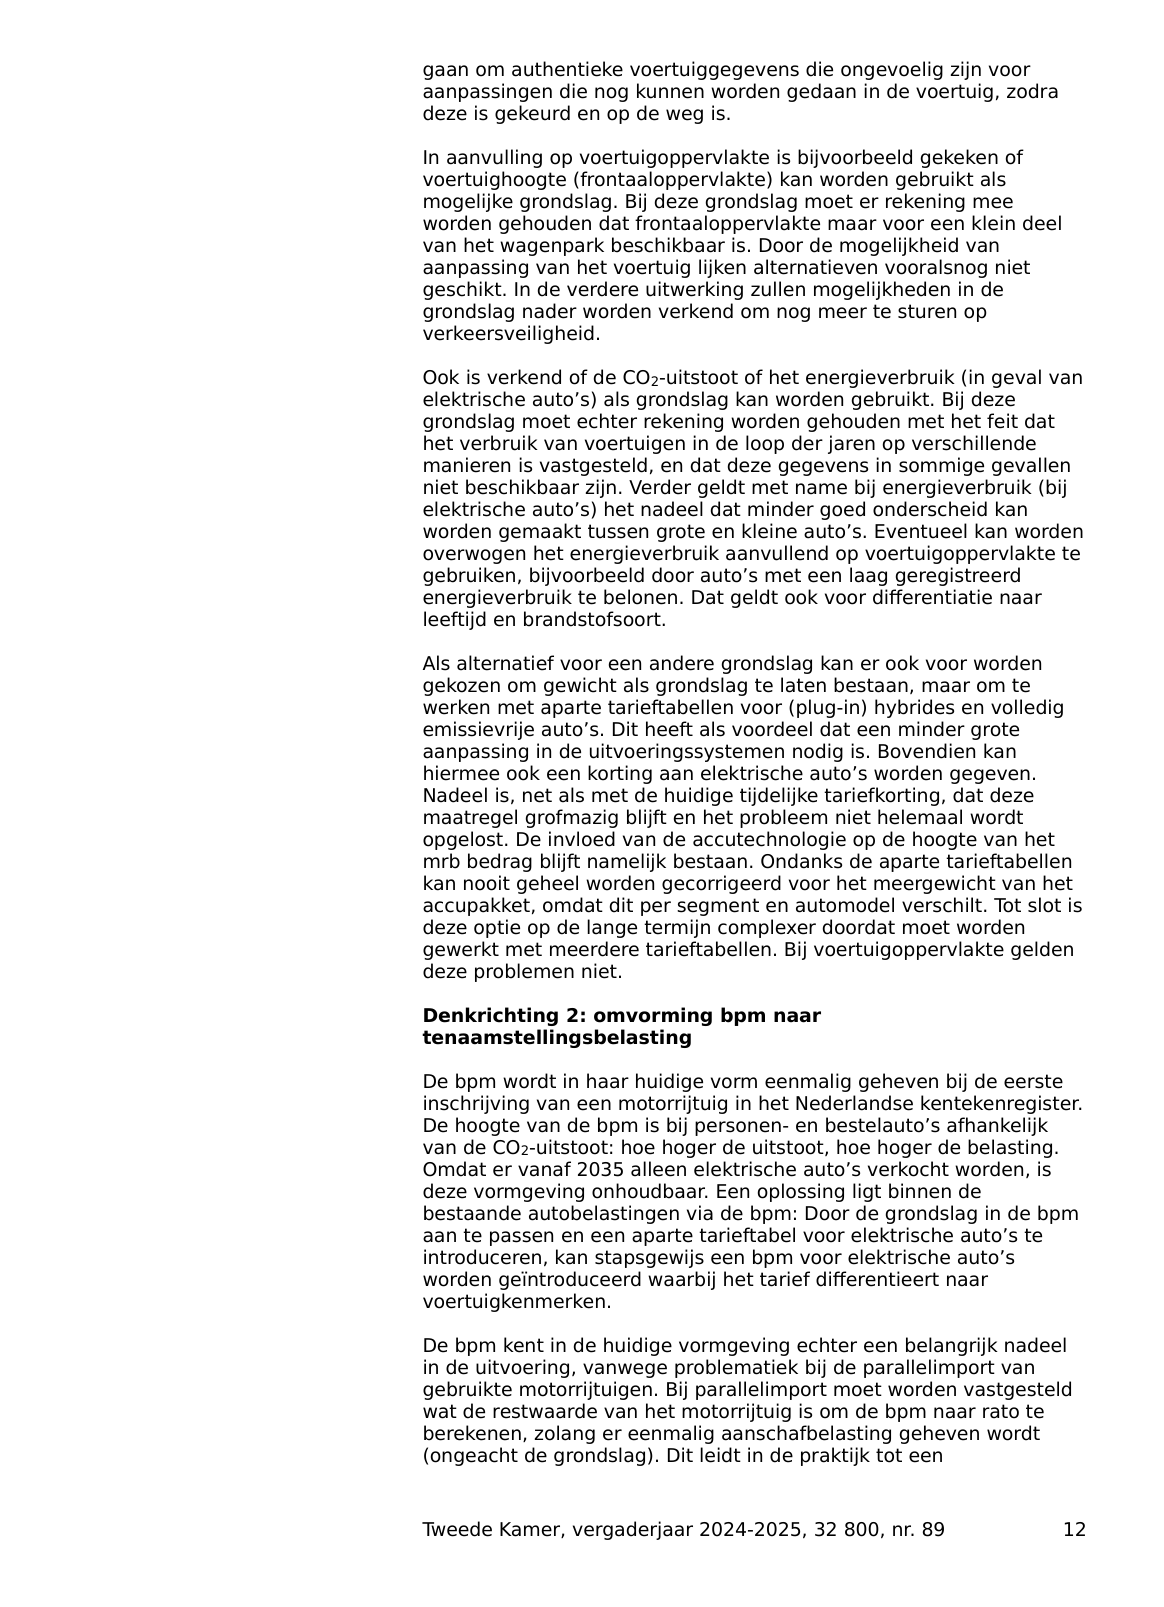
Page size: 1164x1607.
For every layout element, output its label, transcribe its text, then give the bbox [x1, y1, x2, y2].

text Als alternatief voor een andere grondslag kan er ook voor worden gekozen om gewicht als grondslag te laten bestaan, maar om te werken met aparte tarieftabellen voor (plug-in) hybrides en volledig emissievrije auto’s. Dit heeft als voordeel dat een minder grote aanpassing in de uitvoeringssystemen nodig is. Bovendien kan hiermee ook een korting aan elektrische auto’s worden gegeven. Nadeel is, net als met de huidige tijdelijke tariefkorting, dat deze maatregel grofmazig blijft en het probleem niet helemaal wordt opgelost. De invloed van de accutechnologie op de hoogte van het mrb bedrag blijft namelijk bestaan. Ondanks de aparte tarieftabellen kan nooit geheel worden gecorrigeerd voor het meergewicht van het accupakket, omdat dit per segment en automodel verschilt. Tot slot is deze optie op de lange termijn complexer doordat moet worden gewerkt met meerdere tarieftabellen. Bij voertuigoppervlakte gelden deze problemen niet. [422, 653, 1087, 983]
text gaan om authentieke voertuiggegevens die ongevoelig zijn voor aanpassingen die nog kunnen worden gedaan in de voertuig, zodra deze is gekeurd en op de weg is. [422, 59, 1087, 125]
text Ook is verkend of de CO2-uitstoot of het energieverbruik (in geval van elektrische auto’s) als grondslag kan worden gebruikt. Bij deze grondslag moet echter rekening worden gehouden met het feit dat het verbruik van voertuigen in de loop der jaren op verschillende manieren is vastgesteld, en dat deze gegevens in sommige gevallen niet beschikbaar zijn. Verder geldt met name bij energieverbruik (bij elektrische auto’s) het nadeel dat minder goed onderscheid kan worden gemaakt tussen grote en kleine auto’s. Eventueel kan worden overwogen het energieverbruik aanvullend op voertuigoppervlakte te gebruiken, bijvoorbeeld door auto’s met een laag geregistreerd energieverbruik te belonen. Dat geldt ook voor differentiatie naar leeftijd en brandstofsoort. [422, 367, 1087, 631]
text De bpm wordt in haar huidige vorm eenmalig geheven bij de eerste inschrijving van een motorrijtuig in het Nederlandse kentekenregister. De hoogte van de bpm is bij personen- en bestelauto’s afhankelijk van de CO2-uitstoot: hoe hoger de uitstoot, hoe hoger de belasting. Omdat er vanaf 2035 alleen elektrische auto’s verkocht worden, is deze vormgeving onhoudbaar. Een oplossing ligt binnen de bestaande autobelastingen via de bpm: Door de grondslag in de bpm aan te passen en een aparte tarieftabel voor elektrische auto’s te introduceren, kan stapsgewijs een bpm voor elektrische auto’s worden geïntroduceerd waarbij het tarief differentieert naar voertuigkenmerken. [422, 1071, 1087, 1313]
text De bpm kent in de huidige vormgeving echter een belangrijk nadeel in de uitvoering, vanwege problematiek bij de parallelimport van gebruikte motorrijtuigen. Bij parallelimport moet worden vastgesteld wat de restwaarde van het motorrijtuig is om de bpm naar rato te berekenen, zolang er eenmalig aanschafbelasting geheven wordt (ongeacht de grondslag). Dit leidt in de praktijk tot een [422, 1335, 1087, 1467]
text In aanvulling op voertuigoppervlakte is bijvoorbeeld gekeken of voertuighoogte (frontaaloppervlakte) kan worden gebruikt als mogelijke grondslag. Bij deze grondslag moet er rekening mee worden gehouden dat frontaaloppervlakte maar voor een klein deel van het wagenpark beschikbaar is. Door de mogelijkheid van aanpassing van het voertuig lijken alternatieven vooralsnog niet geschikt. In de verdere uitwerking zullen mogelijkheden in de grondslag nader worden verkend om nog meer te sturen op verkeersveiligheid. [422, 147, 1087, 345]
subtitle Denkrichting 2: omvorming bpm naar tenaamstellingsbelasting [422, 1005, 1087, 1049]
